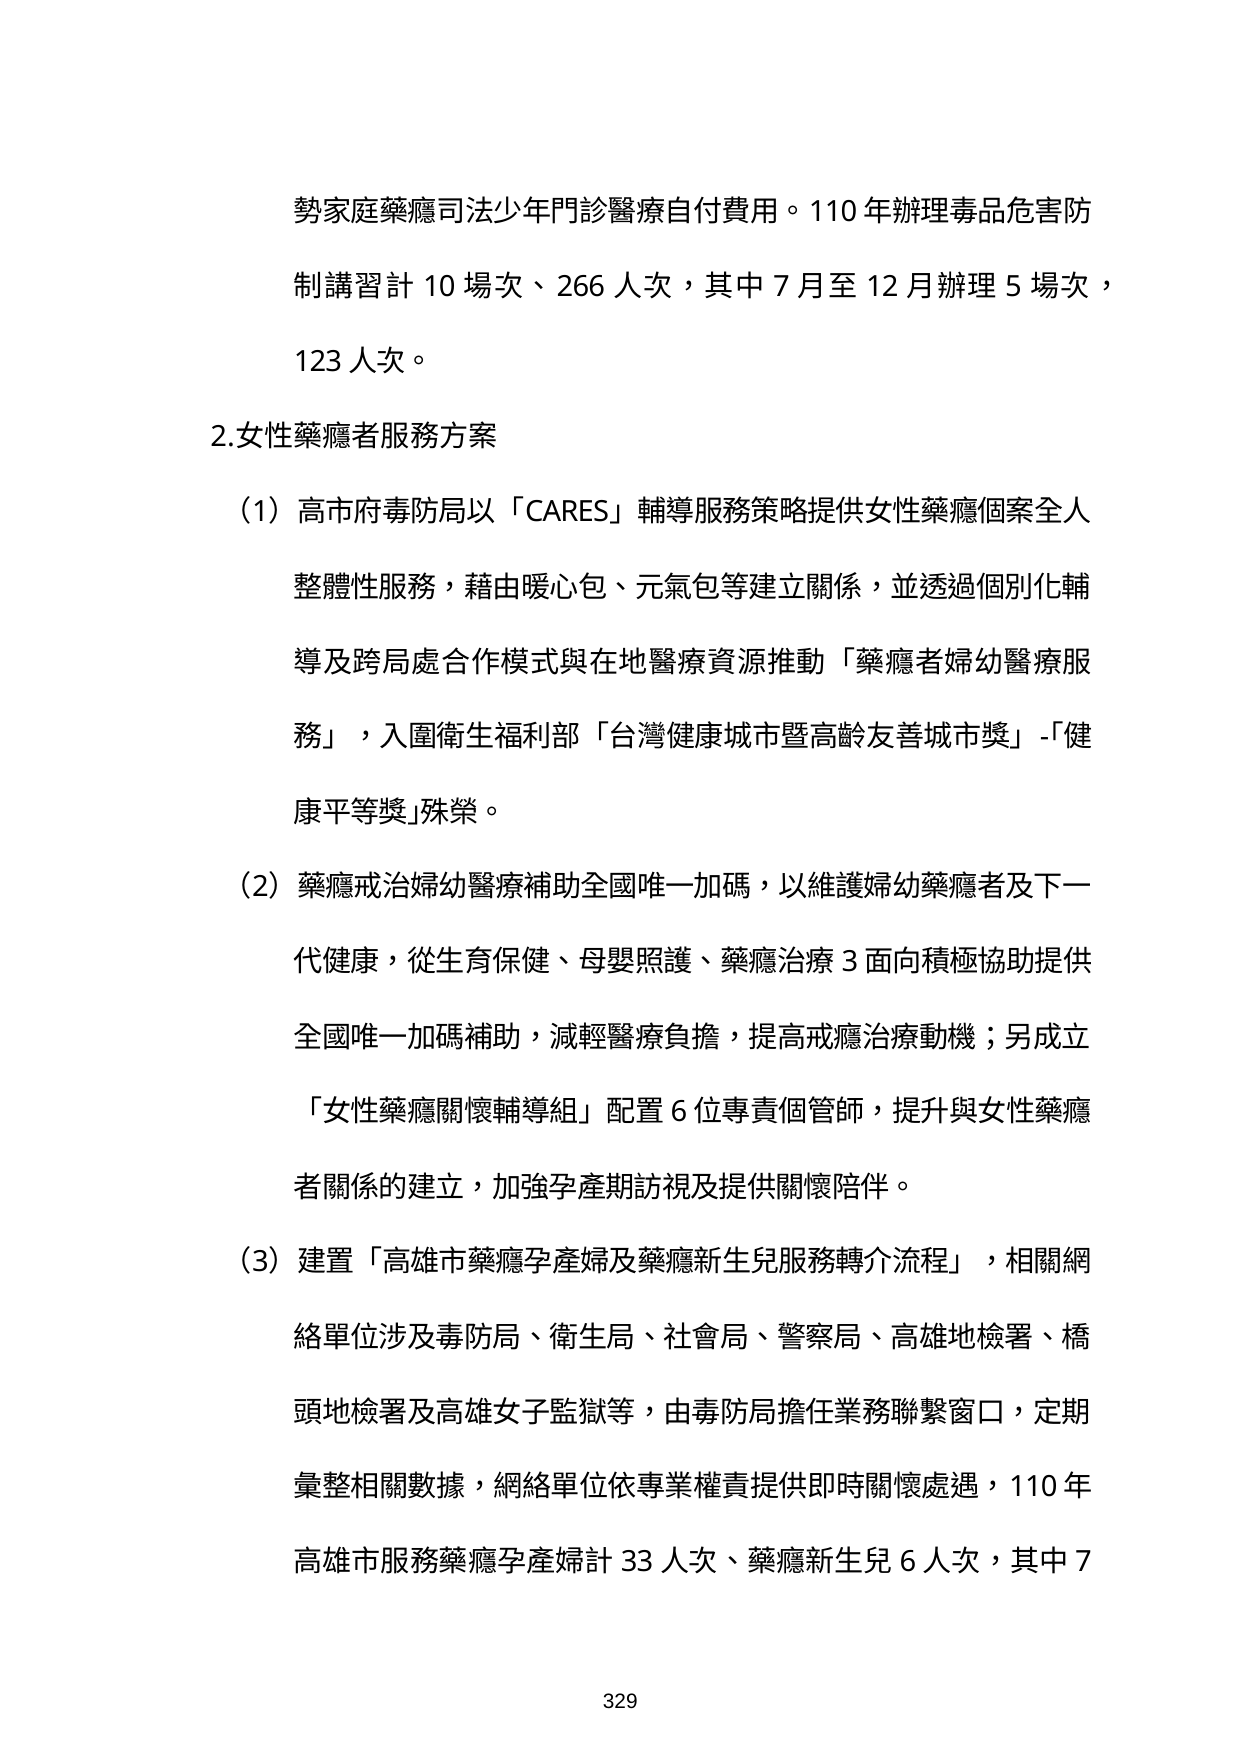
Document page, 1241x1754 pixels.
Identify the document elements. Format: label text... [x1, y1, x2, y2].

text 2.女性藥癮者服務方案 [210, 389, 1092, 464]
text （3）建置「高雄市藥癮孕產婦及藥癮新生兒服務轉介流程」，相關網絡單位涉及毒防局、衛生局、社會局、警察局、高雄地檢署、橋頭地檢署及高雄女子監獄等，由毒防局擔任業務聯繫窗口，定期彙整相關數據，網絡單位依專業權責提供即時關懷處遇，110年高雄市服務藥癮孕產婦計33人次、藥癮新生兒6人次，其中7 [223, 1214, 1092, 1589]
text （5）毒防局結合臺灣高雄少年及家事法院推動「高雄市施用毒品司法繫屬少年服務方案」，辦理司法少年毒品危害防制講習及補助弱勢家庭藥癮司法少年門診醫療自付費用。110年辦理毒品危害防制講習計10場次、266人次，其中7月至12月辦理5場次，123人次。 [223, 164, 1092, 389]
text （1）高市府毒防局以「CARES」輔導服務策略提供女性藥癮個案全人整體性服務，藉由暖心包、元氣包等建立關係，並透過個別化輔導及跨局處合作模式與在地醫療資源推動「藥癮者婦幼醫療服務」，入圍衛生福利部「台灣健康城市暨高齡友善城市獎」-｢健康平等獎｣殊榮。 [223, 464, 1092, 839]
text （2）藥癮戒治婦幼醫療補助全國唯一加碼，以維護婦幼藥癮者及下一代健康，從生育保健、母嬰照護、藥癮治療3面向積極協助提供全國唯一加碼補助，減輕醫療負擔，提高戒癮治療動機；另成立「女性藥癮關懷輔導組」配置6位專責個管師，提升與女性藥癮者關係的建立，加強孕產期訪視及提供關懷陪伴。 [223, 839, 1092, 1214]
